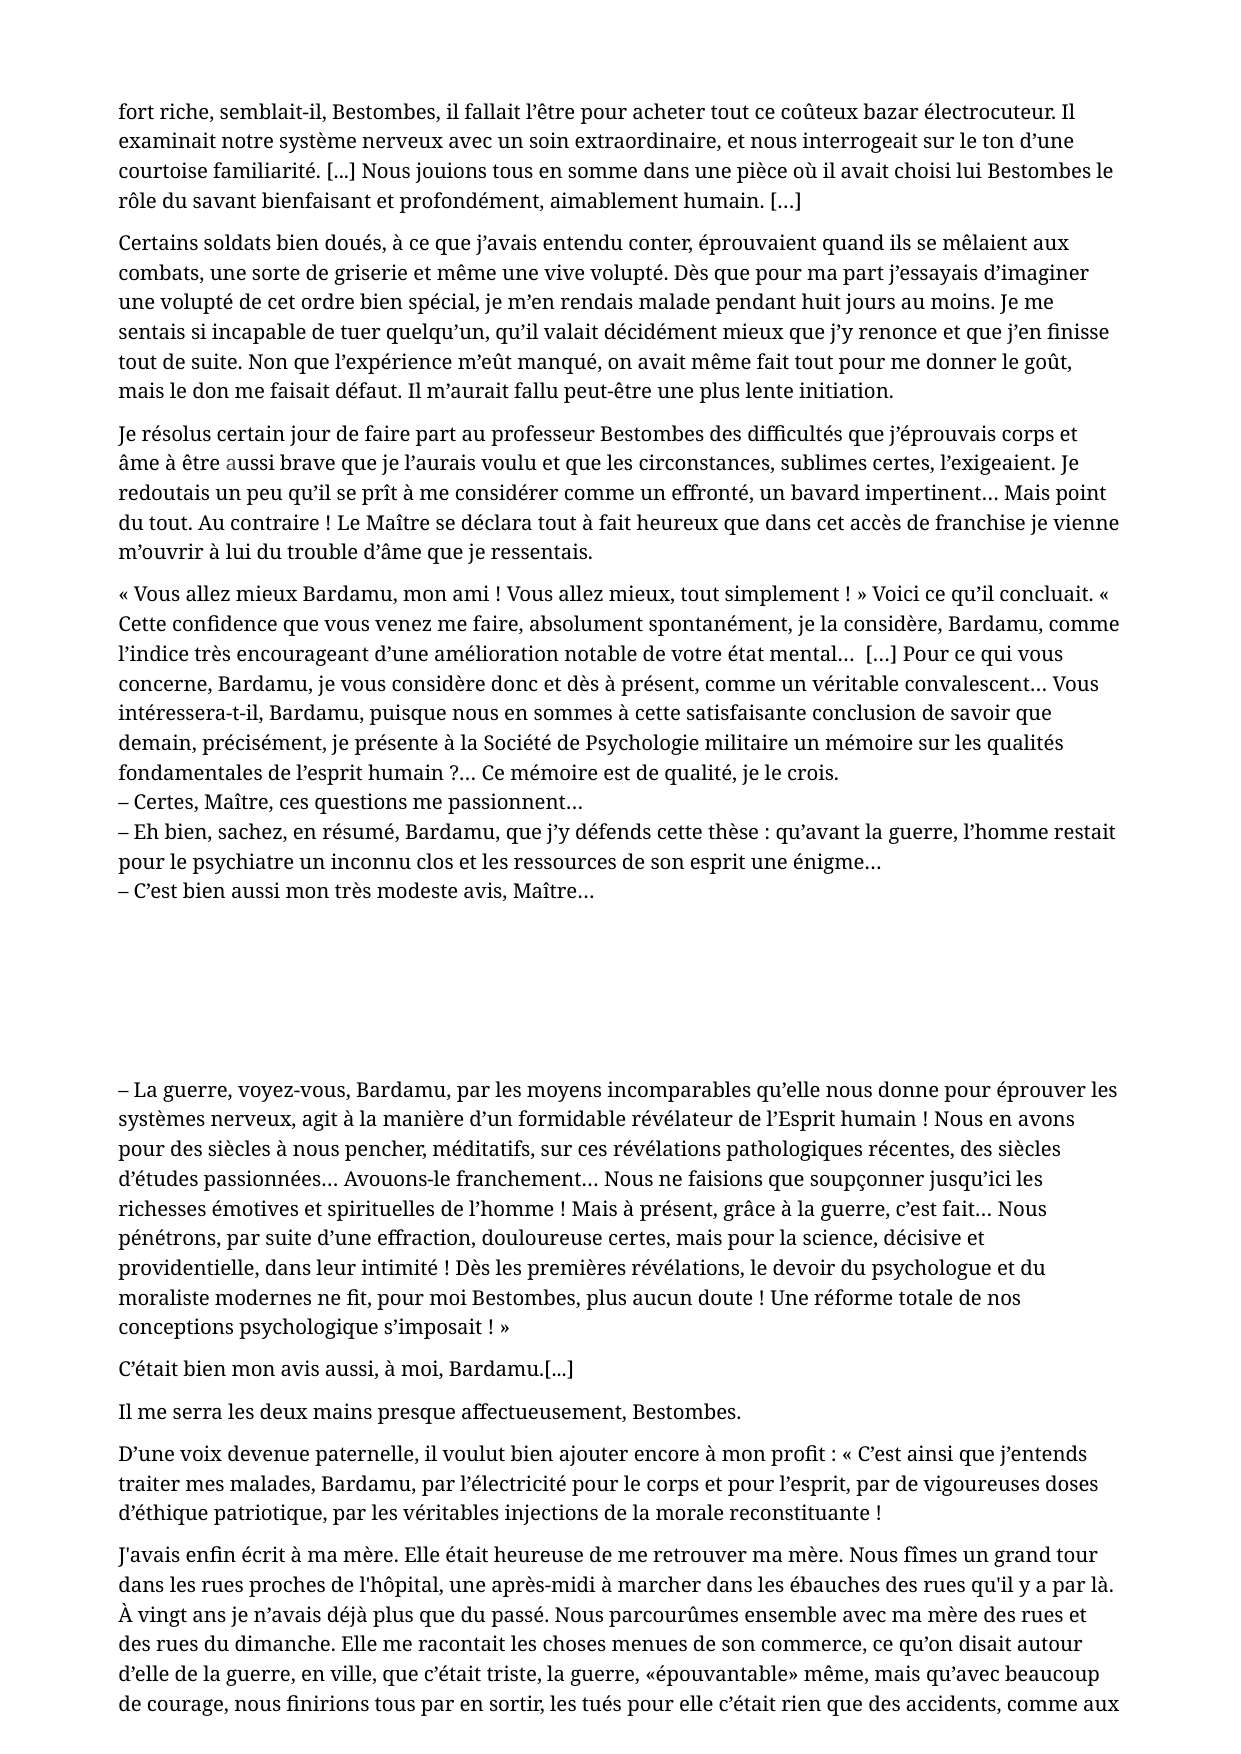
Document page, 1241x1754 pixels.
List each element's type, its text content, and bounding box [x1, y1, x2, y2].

text Certains soldats bien doués, à ce que j’avais entendu conter, éprouvaient quand ils se mêlaient aux combats, une sorte de griserie et même une vive volupté. Dès que pour ma part j’essayais d’imaginer une volupté de cet ordre bien spécial, je m’en rendais malade pendant huit jours au moins. Je me sentais si incapable de tuer quelqu’un, qu’il valait décidément mieux que j’y renonce et que j’en finisse tout de suite. Non que l’expérience m’eût manqué, on avait même fait tout pour me donner le goût, mais le don me faisait défaut. Il m’aurait fallu peut-être une plus lente initiation. [118, 227, 1122, 405]
text fort riche, semblait-il, Bestombes, il fallait l’être pour acheter tout ce coûteux bazar électrocuteur. Il examinait notre système nerveux avec un soin extraordinaire, et nous interrogeait sur le ton d’une courtoise familiarité. [...] Nous jouions tous en somme dans une pièce où il avait choisi lui Bestombes le rôle du savant bienfaisant et profondément, aimablement humain. […] [118, 95, 1122, 214]
text J'avais enfin écrit à ma mère. Elle était heureuse de me retrouver ma mère. Nous fîmes un grand tour dans les rues proches de l'hôpital, une après-midi à marcher dans les ébauches des rues qu'il y a par là. À vingt ans je n’avais déjà plus que du passé. Nous parcourûmes ensemble avec ma mère des rues et des rues du dimanche. Elle me racontait les choses menues de son commerce, ce qu’on disait autour d’elle de la guerre, en ville, que c’était triste, la guerre, «épouvantable» même, mais qu’avec beaucoup de courage, nous finirions tous par en sortir, les tués pour elle c’était rien que des accidents, comme aux [118, 1539, 1122, 1717]
text Je résolus certain jour de faire part au professeur Bestombes des difficultés que j’éprouvais corps et âme à être aussi brave que je l’aurais voulu et que les circonstances, sublimes certes, l’exigeaient. Je redoutais un peu qu’il se prît à me considérer comme un effronté, un bavard impertinent… Mais point du tout. Au contraire ! Le Maître se déclara tout à fait heureux que dans cet accès de franchise je vienne m’ouvrir à lui du trouble d’âme que je ressentais. [118, 417, 1122, 566]
text C’était bien mon avis aussi, à moi, Bardamu.[...] [118, 1353, 1122, 1383]
text D’une voix devenue paternelle, il voulut bien ajouter encore à mon profit : « C’est ainsi que j’entends traiter mes malades, Bardamu, par l’électricité pour le corps et pour l’esprit, par de vigoureuses doses d’éthique patriotique, par les véritables injections de la morale reconstituante ! [118, 1437, 1122, 1527]
text – La guerre, voyez-vous, Bardamu, par les moyens incomparables qu’elle nous donne pour éprouver les systèmes nerveux, agit à la manière d’un formidable révélateur de l’Esprit humain ! Nous en avons pour des siècles à nous pencher, méditatifs, sur ces révélations pathologiques récentes, des siècles d’études passionnées… Avouons-le franchement… Nous ne faisions que soupçonner jusqu’ici les richesses émotives et spirituelles de l’homme ! Mais à présent, grâce à la guerre, c’est fait… Nous pénétrons, par suite d’une effraction, douloureuse certes, mais pour la science, décisive et providentielle, dans leur intimité ! Dès les premières révélations, le devoir du psychologue et du moraliste modernes ne fit, pour moi Bestombes, plus aucun doute ! Une réforme totale de nos conceptions psychologique s’imposait ! » [118, 1044, 1122, 1341]
text Il me serra les deux mains presque affectueusement, Bestombes. [118, 1395, 1122, 1425]
text « Vous allez mieux Bardamu, mon ami ! Vous allez mieux, tout simplement ! » Voici ce qu’il concluait. « Cette confidence que vous venez me faire, absolument spontanément, je la considère, Bardamu, comme l’indice très encourageant d’une amélioration notable de votre état mental… […] Pour ce qui vous concerne, Bardamu, je vous considère donc et dès à présent, comme un véritable convalescent… Vous intéressera-t-il, Bardamu, puisque nous en sommes à cette satisfaisante conclusion de savoir que demain, précisément, je présente à la Société de Psychologie militaire un mémoire sur les qualités fondamentales de l’esprit humain ?… Ce mémoire est de qualité, je le crois. – Certes, Maître, ces questions me passionnent… – Eh bien, sachez, en résumé, Bardamu, que j’y défends cette thèse : qu’avant la guerre, l’homme restait pour le psychiatre un inconnu clos et les ressources de son esprit une énigme… – C’est bien aussi mon très modeste avis, Maître… [118, 578, 1122, 905]
